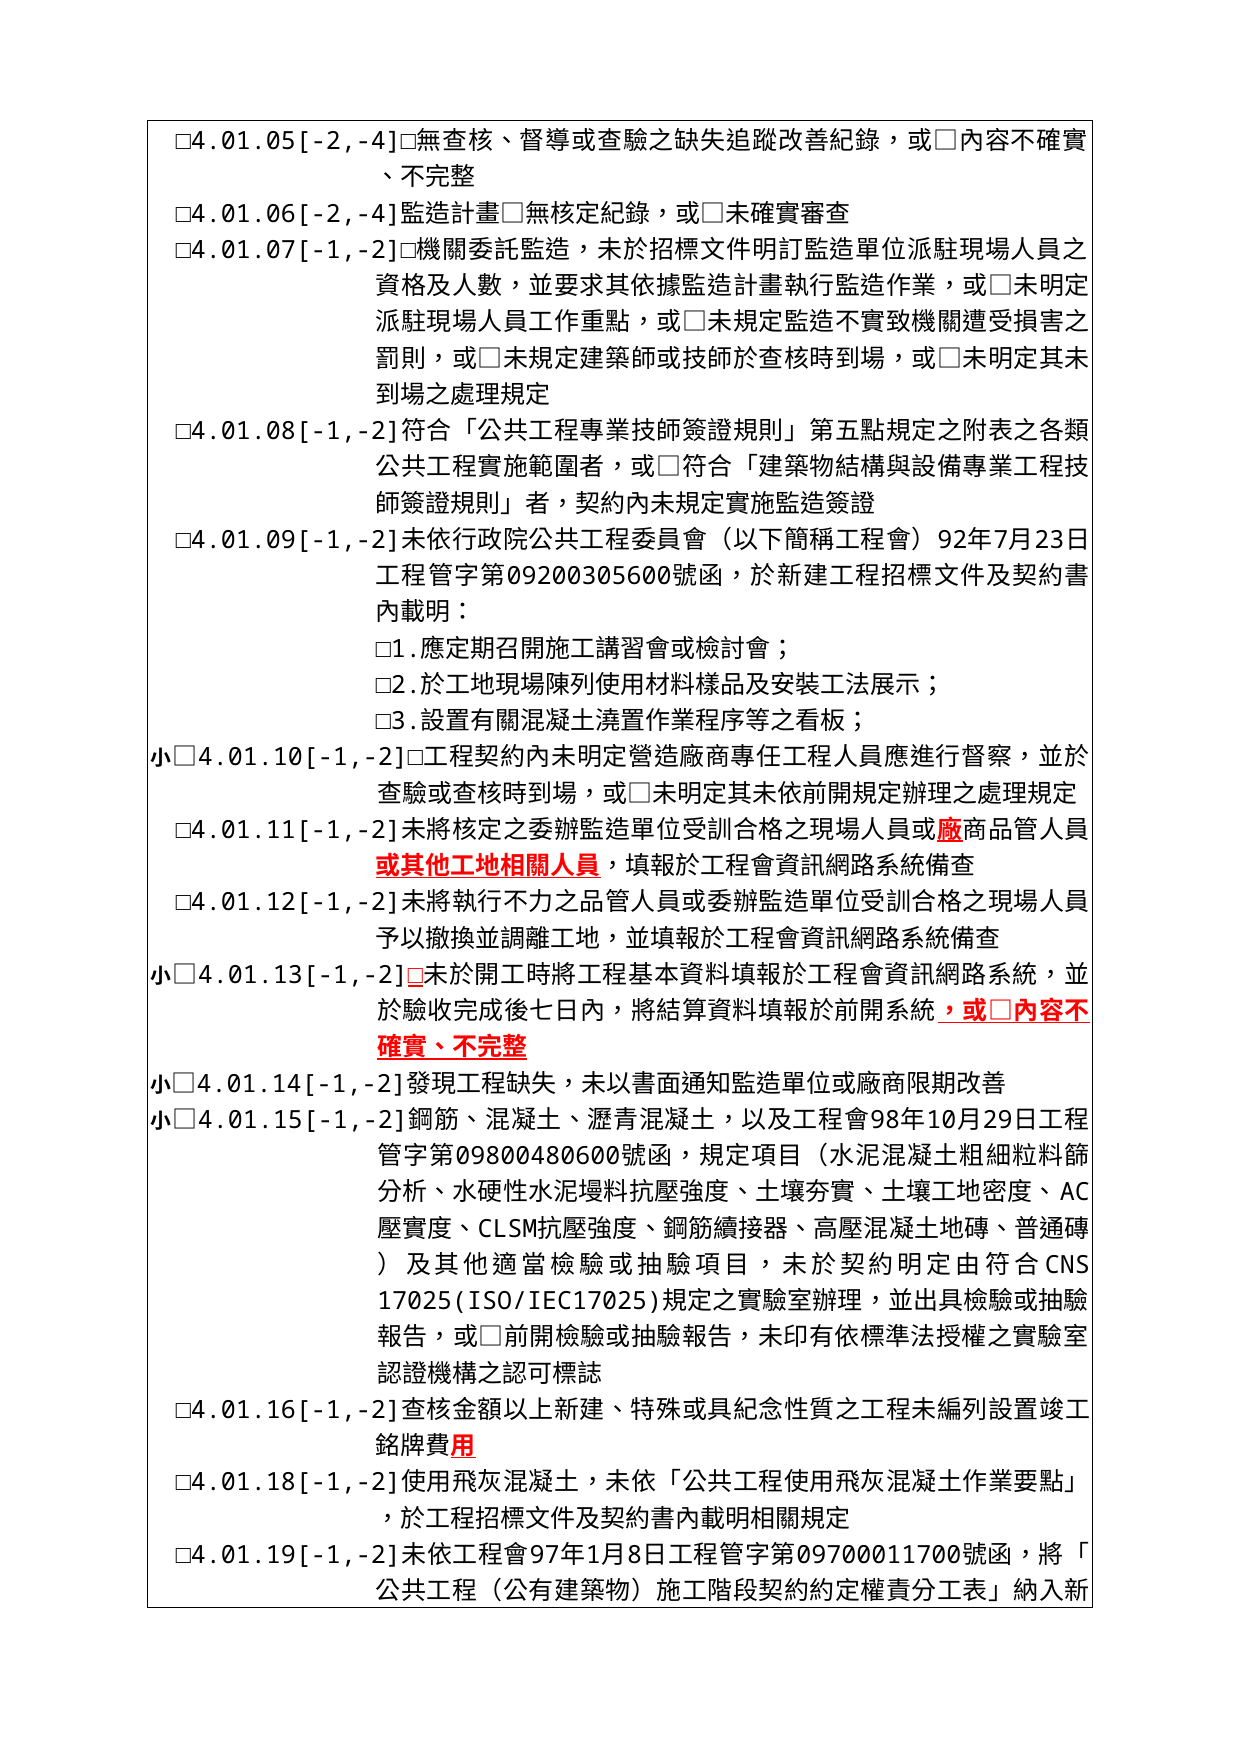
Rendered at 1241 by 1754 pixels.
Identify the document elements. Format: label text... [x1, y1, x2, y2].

table_cell □4.01.05[-2,-4]□無查核、督導或查驗之缺失追蹤改善紀錄，或□內容不確實、不完整 □4.01.06[-2,-4]監造計畫□無核定紀錄，或□未確實審查 □4.01.07[-1,-2]□機關委託監造，未於招標文件明訂監造單位派駐現場人員之資格及人數，並要求其依據監造計畫執行監造作業，或□未明定派駐現場人員工作重點，或□未規定監造不實致機關遭受損害之罰則，或□未規定建築師或技師於查核時到場，或□未明定其未到場之處理規定 □4.01.08[-1,-2]符合「公共工程專業技師簽證規則」第五點規定之附表之各類公共工程實施範圍者，或□符合「建築物結構與設備專業工程技師簽證規則」者，契約內未規定實施監造簽證 □4.01.09[-1,-2]未依行政院公共工程委員會（以下簡稱工程會）92年7月23日工程管字第09200305600號函，於新建工程招標文件及契約書內載明： □1.應定期召開施工講習會或檢討會； □2.於工地現場陳列使用材料樣品及安裝工法展示； □3.設置有關混凝土澆置作業程序等之看板； 小□4.01.10[-1,-2]□工程契約內未明定營造廠商專任工程人員應進行督察，並於查驗或查核時到場，或□未明定其未依前開規定辦理之處理規定 □4.01.11[-1,-2]未將核定之委辦監造單位受訓合格之現場人員或廠商品管人員或其他工地相關人員，填報於工程會資訊網路系統備查 □4.01.12[-1,-2]未將執行不力之品管人員或委辦監造單位受訓合格之現場人員予以撤換並調離工地，並填報於工程會資訊網路系統備查 小□4.01.13[-1,-2]□未於開工時將工程基本資料填報於工程會資訊網路系統，並於驗收完成後七日內，將結算資料填報於前開系統，或□內容不確實、不完整 小□4.01.14[-1,-2]發現工程缺失，未以書面通知監造單位或廠商限期改善 小□4.01.15[-1,-2]鋼筋、混凝土、瀝青混凝土，以及工程會98年10月29日工程管字第09800480600號函，規定項目（水泥混凝土粗細粒料篩分析、水硬性水泥墁料抗壓強度、土壤夯實、土壤工地密度、AC壓實度、CLSM抗壓強度、鋼筋續接器、高壓混凝土地磚、普通磚）及其他適當檢驗或抽驗項目，未於契約明定由符合CNS 17025(ISO/IEC17025)規定之實驗室辦理，並出具檢驗或抽驗報告，或□前開檢驗或抽驗報告，未印有依標準法授權之實驗室認證機構之認可標誌 □4.01.16[-1,-2]查核金額以上新建、特殊或具紀念性質之工程未編列設置竣工銘牌費用 □4.01.18[-1,-2]使用飛灰混凝土，未依「公共工程使用飛灰混凝土作業要點」，於工程招標文件及契約書內載明相關規定 □4.01.19[-1,-2]未依工程會97年1月8日工程管字第09700011700號函，將「公共工程（公有建築物）施工階段契約約定權責分工表」納入新 [148, 121, 1092, 1607]
